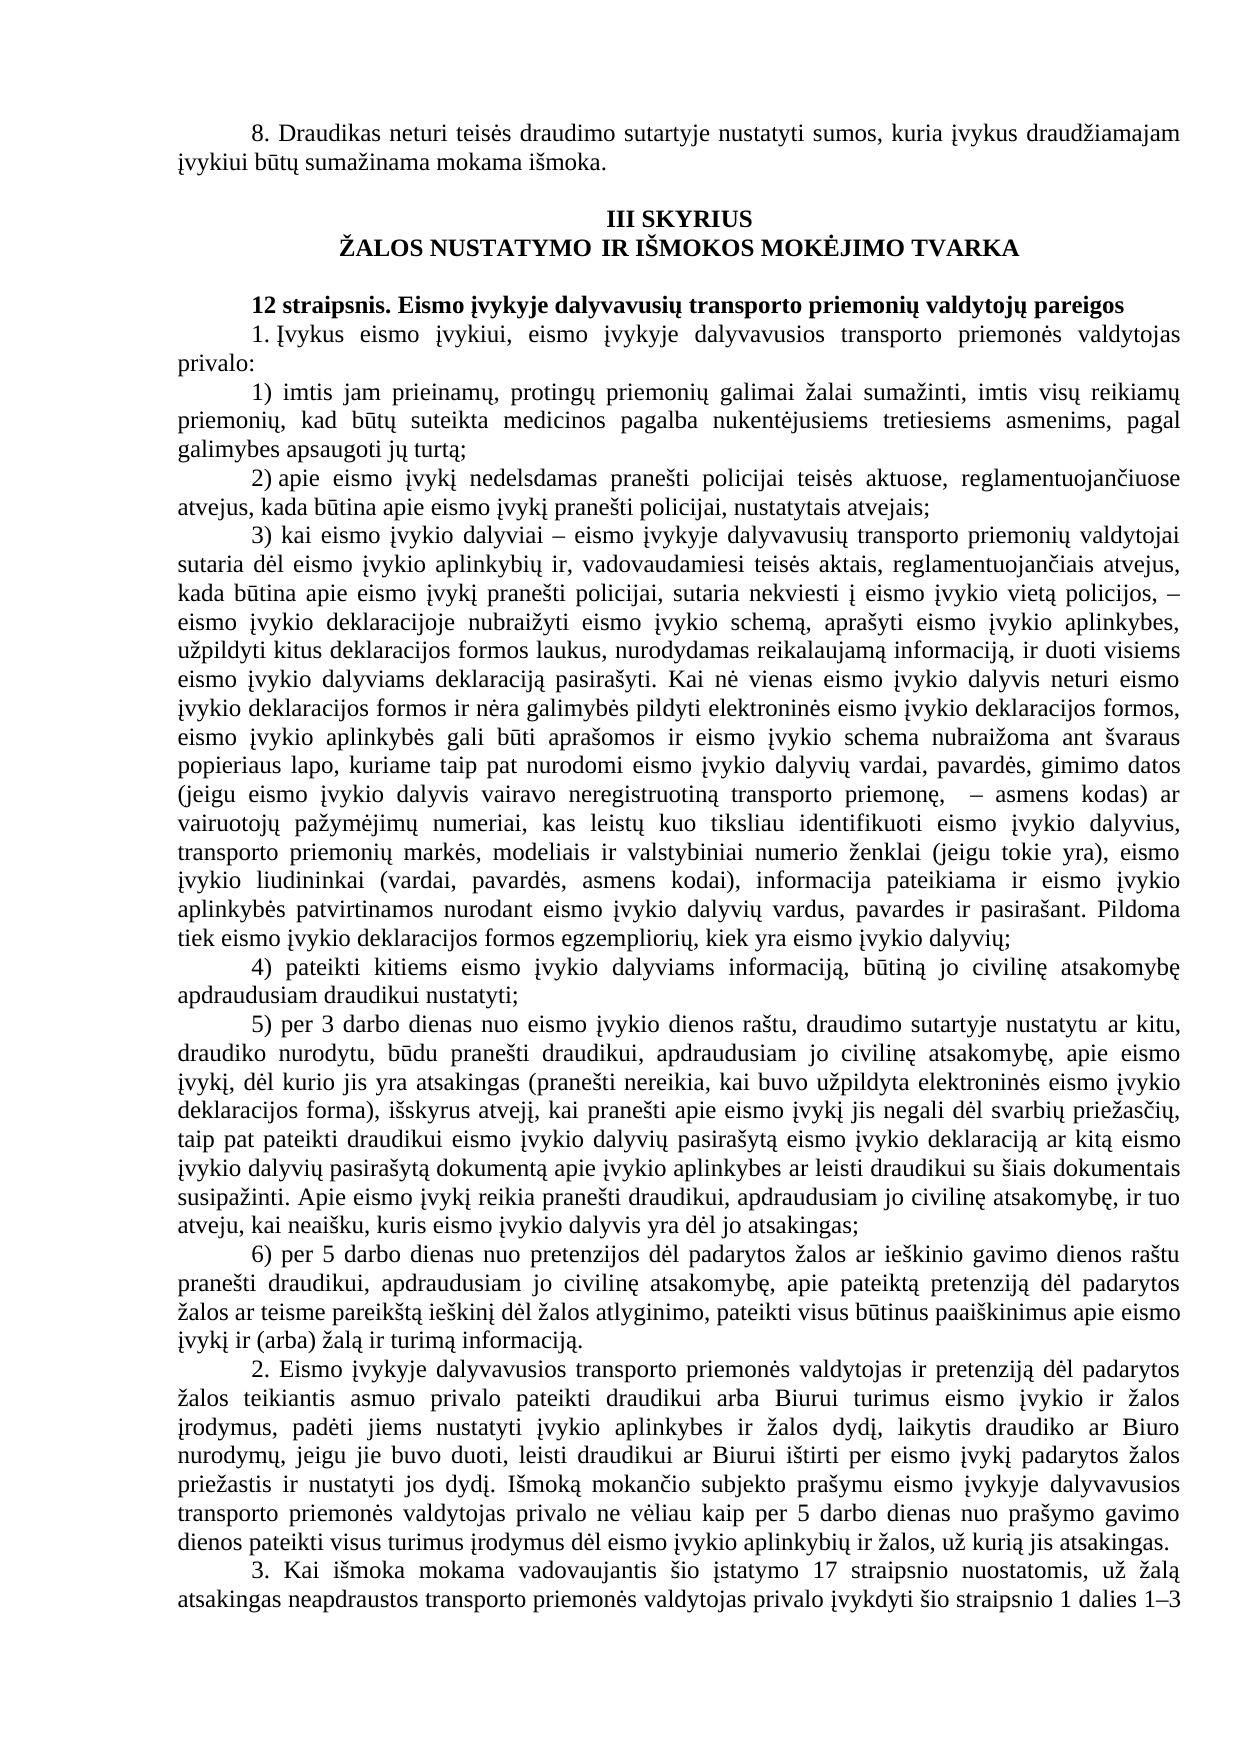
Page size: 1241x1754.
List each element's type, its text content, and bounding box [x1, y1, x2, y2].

text 6) per 5 darbo dienas nuo pretenzijos dėl padarytos žalos ar ieškinio gavimo dienos raštu pranešti draudikui, apdraudusiam jo civilinę atsakomybę, apie pateiktą pretenziją dėl padarytos žalos ar teisme pareikštą ieškinį dėl žalos atlyginimo, pateikti visus būtinus paaiškinimus apie eismo įvykį ir (arba) žalą ir turimą informaciją. [177, 1239, 1181, 1354]
text 3) kai eismo įvykio dalyviai – eismo įvykyje dalyvavusių transporto priemonių valdytojai sutaria dėl eismo įvykio aplinkybių ir, vadovaudamiesi teisės aktais, reglamentuojančiais atvejus, kada būtina apie eismo įvykį pranešti policijai, sutaria nekviesti į eismo įvykio vietą policijos, – eismo įvykio deklaracijoje nubraižyti eismo įvykio schemą, aprašyti eismo įvykio aplinkybes, užpildyti kitus deklaracijos formos laukus, nurodydamas reikalaujamą informaciją, ir duoti visiems eismo įvykio dalyviams deklaraciją pasirašyti. Kai nė vienas eismo įvykio dalyvis neturi eismo įvykio deklaracijos formos ir nėra galimybės pildyti elektroninės eismo įvykio deklaracijos formos, eismo įvykio aplinkybės gali būti aprašomos ir eismo įvykio schema nubraižoma ant švaraus popieriaus lapo, kuriame taip pat nurodomi eismo įvykio dalyvių vardai, pavardės, gimimo datos (jeigu eismo įvykio dalyvis vairavo neregistruotiną transporto priemonę, – asmens kodas) ar vairuotojų pažymėjimų numeriai, kas leistų kuo tiksliau identifikuoti eismo įvykio dalyvius, transporto priemonių markės, modeliais ir valstybiniai numerio ženklai (jeigu tokie yra), eismo įvykio liudininkai (vardai, pavardės, asmens kodai), informacija pateikiama ir eismo įvykio aplinkybės patvirtinamos nurodant eismo įvykio dalyvių vardus, pavardes ir pasirašant. Pildoma tiek eismo įvykio deklaracijos formos egzempliorių, kiek yra eismo įvykio dalyvių; [177, 521, 1181, 952]
text 5) per 3 darbo dienas nuo eismo įvykio dienos raštu, draudimo sutartyje nustatytu ar kitu, draudiko nurodytu, būdu pranešti draudikui, apdraudusiam jo civilinę atsakomybę, apie eismo įvykį, dėl kurio jis yra atsakingas (pranešti nereikia, kai buvo užpildyta elektroninės eismo įvykio deklaracijos forma), išskyrus atvejį, kai pranešti apie eismo įvykį jis negali dėl svarbių priežasčių, taip pat pateikti draudikui eismo įvykio dalyvių pasirašytą eismo įvykio deklaraciją ar kitą eismo įvykio dalyvių pasirašytą dokumentą apie įvykio aplinkybes ar leisti draudikui su šiais dokumentais susipažinti. Apie eismo įvykį reikia pranešti draudikui, apdraudusiam jo civilinę atsakomybę, ir tuo atveju, kai neaišku, kuris eismo įvykio dalyvis yra dėl jo atsakingas; [177, 1009, 1181, 1239]
text 8. Draudikas neturi teisės draudimo sutartyje nustatyti sumos, kuria įvykus draudžiamajam įvykiui būtų sumažinama mokama išmoka. [177, 118, 1181, 176]
text 12 straipsnis. Eismo įvykyje dalyvavusių transporto priemonių valdytojų pareigos [177, 291, 1181, 319]
text III SKYRIUS [177, 204, 1181, 233]
text 1) imtis jam prieinamų, protingų priemonių galimai žalai sumažinti, imtis visų reikiamų priemonių, kad būtų suteikta medicinos pagalba nukentėjusiems tretiesiems asmenims, pagal galimybes apsaugoti jų turtą; [177, 377, 1181, 463]
text 2) apie eismo įvykį nedelsdamas pranešti policijai teisės aktuose, reglamentuojančiuose atvejus, kada būtina apie eismo įvykį pranešti policijai, nustatytais atvejais; [177, 463, 1181, 521]
text 2. Eismo įvykyje dalyvavusios transporto priemonės valdytojas ir pretenziją dėl padarytos žalos teikiantis asmuo privalo pateikti draudikui arba Biurui turimus eismo įvykio ir žalos įrodymus, padėti jiems nustatyti įvykio aplinkybes ir žalos dydį, laikytis draudiko ar Biuro nurodymų, jeigu jie buvo duoti, leisti draudikui ar Biurui ištirti per eismo įvykį padarytos žalos priežastis ir nustatyti jos dydį. Išmoką mokančio subjekto prašymu eismo įvykyje dalyvavusios transporto priemonės valdytojas privalo ne vėliau kaip per 5 darbo dienas nuo prašymo gavimo dienos pateikti visus turimus įrodymus dėl eismo įvykio aplinkybių ir žalos, už kurią jis atsakingas. [177, 1354, 1181, 1556]
text 1. Įvykus eismo įvykiui, eismo įvykyje dalyvavusios transporto priemonės valdytojas privalo: [177, 319, 1181, 377]
text 3. Kai išmoka mokama vadovaujantis šio įstatymo 17 straipsnio nuostatomis, už žalą atsakingas neapdraustos transporto priemonės valdytojas privalo įvykdyti šio straipsnio 1 dalies 1–3 [177, 1556, 1181, 1613]
text 4) pateikti kitiems eismo įvykio dalyviams informaciją, būtiną jo civilinę atsakomybę apdraudusiam draudikui nustatyti; [177, 952, 1181, 1009]
text ŽALOS NUSTATYMO IR IŠMOKOS MOKĖJIMO TVARKA [177, 233, 1181, 262]
